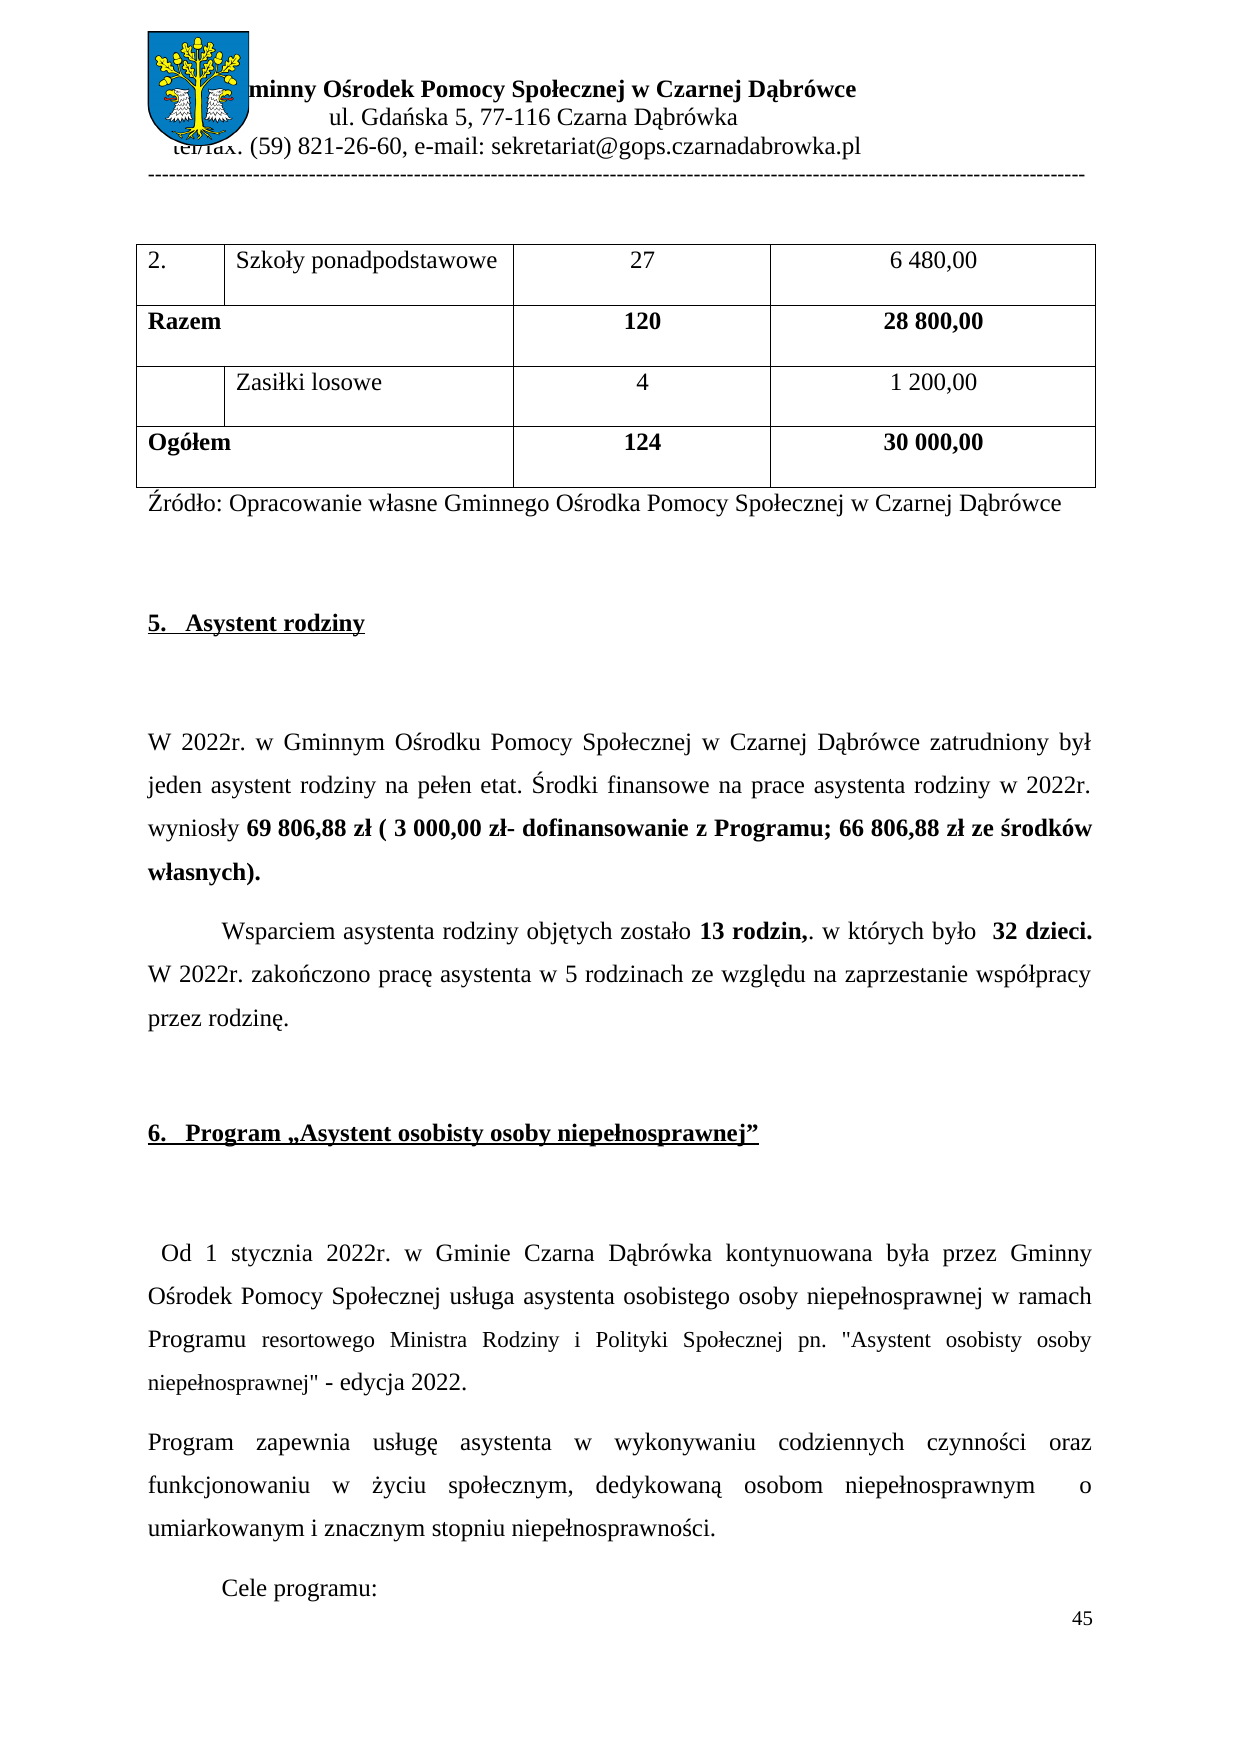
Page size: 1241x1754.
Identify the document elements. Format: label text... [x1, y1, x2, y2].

table_cell 30 000,00 [771, 427, 1095, 487]
table_cell 4 [514, 367, 770, 426]
text 5. Asystent rodziny [148, 608, 1093, 636]
text 6. Program „Asystent osobisty osoby niepełnosprawnej” [148, 1118, 1093, 1147]
table_cell 28 800,00 [771, 306, 1095, 366]
text Cele programu: [148, 1573, 1093, 1602]
table_cell 120 [514, 306, 770, 366]
table_cell Zasiłki losowe [225, 367, 513, 426]
table_cell Razem [137, 306, 513, 366]
table_cell 2. [137, 245, 224, 305]
text Program zapewnia usługę asystenta w wykonywaniu codziennych czynności oraz funkcjonowaniu w życiu społecznym, dedykowaną osobom niepełnosprawnym o umiarkowanym i znacznym stopniu niepełnosprawności. [148, 1427, 1093, 1542]
table_cell 27 [514, 245, 770, 305]
table_cell 6 480,00 [771, 245, 1095, 305]
table_cell 1 200,00 [771, 367, 1095, 426]
text Wsparciem asystenta rodziny objętych zostało 13 rodzin,. w których było 32 dzieci. W 2022r. zakończono pracę asystenta w 5 rodzinach ze względu na zaprzestanie współpracy przez rodzinę. [148, 916, 1093, 1031]
text Źródło: Opracowanie własne Gminnego Ośrodka Pomocy Społecznej w Czarnej Dąbrówce [148, 488, 1093, 517]
text W 2022r. w Gminnym Ośrodku Pomocy Społecznej w Czarnej Dąbrówce zatrudniony był jeden asystent rodziny na pełen etat. Środki finansowe na prace asystenta rodziny w 2022r. wyniosły 69 806,88 zł ( 3 000,00 zł- dofinansowanie z Programu; 66 806,88 zł ze środków własnych). [148, 727, 1093, 885]
table_cell Szkoły ponadpodstawowe [225, 245, 513, 305]
text Od 1 stycznia 2022r. w Gminie Czarna Dąbrówka kontynuowana była przez Gminny Ośrodek Pomocy Społecznej usługa asystenta osobistego osoby niepełnosprawnej w ramach Programu resortowego Ministra Rodziny i Polityki Społecznej pn. "Asystent osobisty osoby niepełnosprawnej" - edycja 2022. [148, 1238, 1093, 1396]
table_cell 124 [514, 427, 770, 487]
table_cell [137, 367, 224, 426]
table_cell Ogółem [137, 427, 513, 487]
